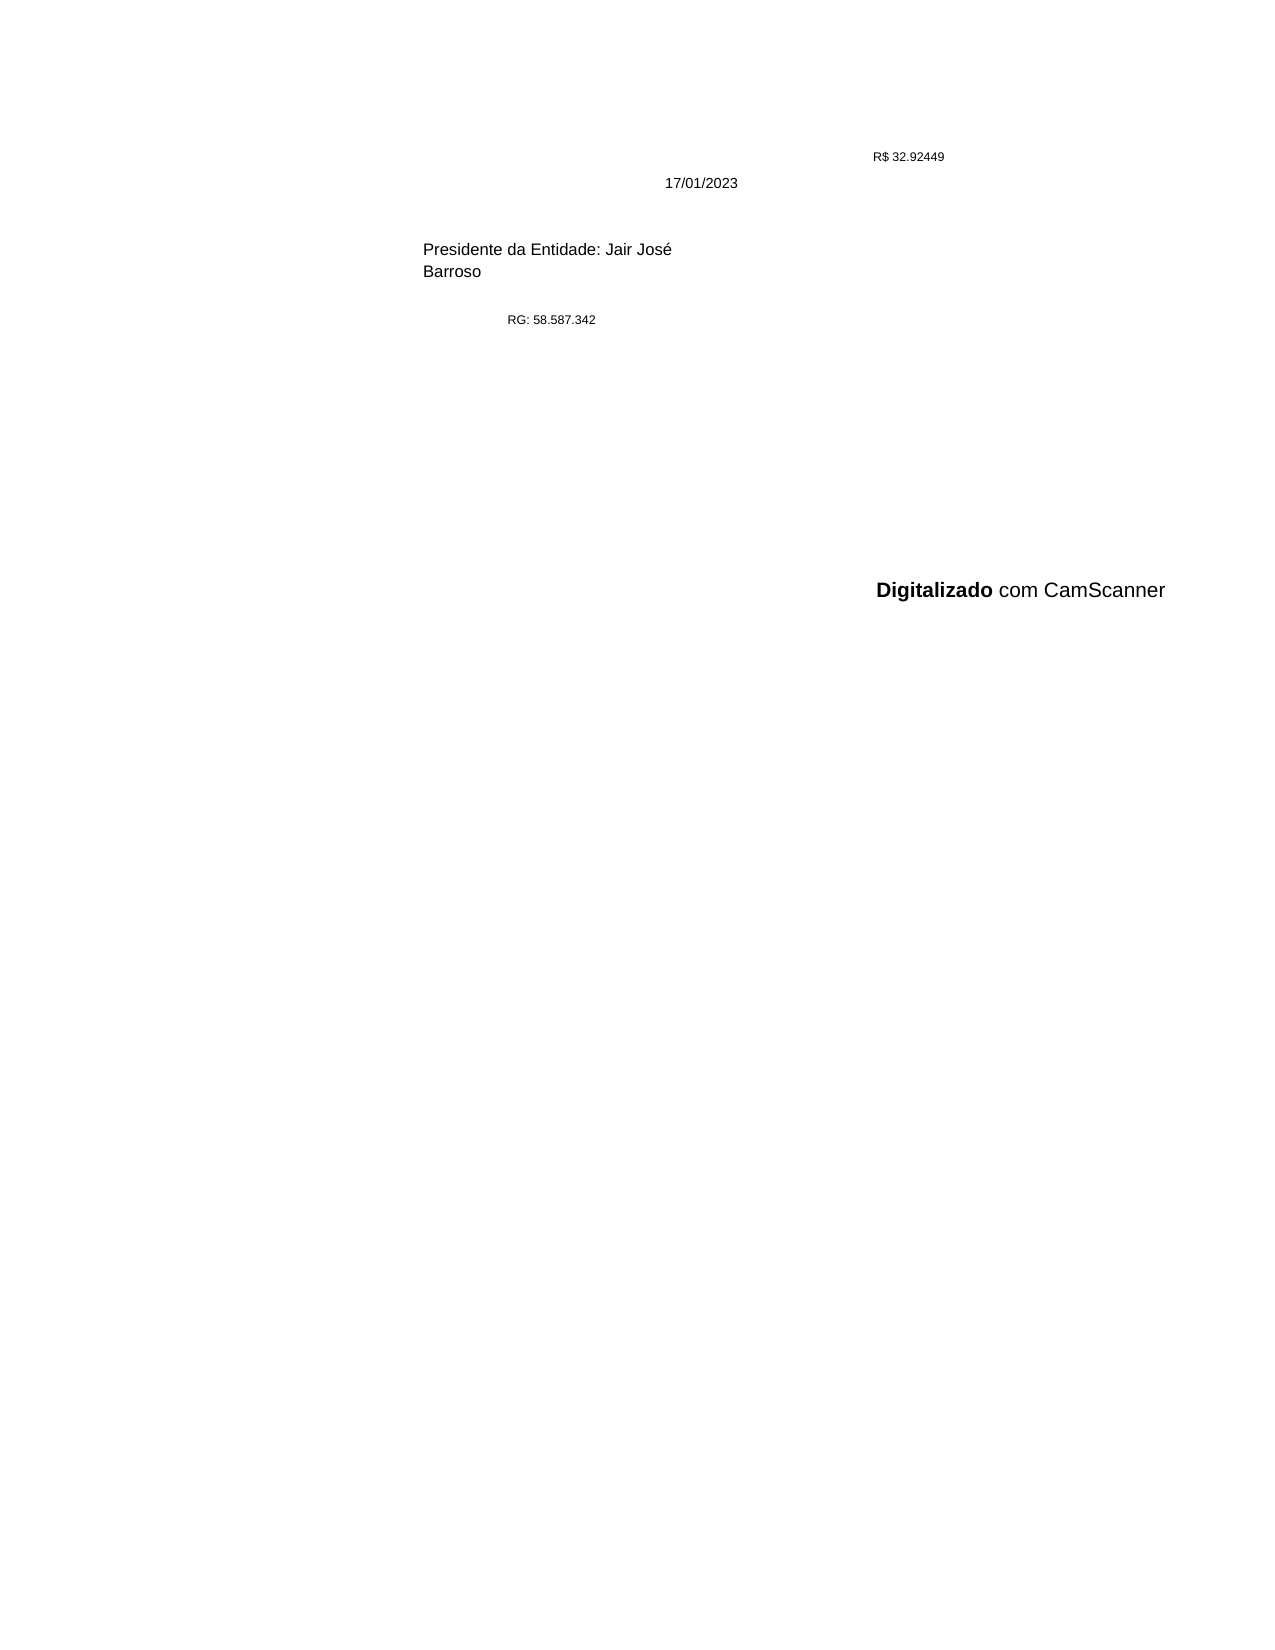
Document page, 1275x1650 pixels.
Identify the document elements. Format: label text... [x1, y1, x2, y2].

text RG: 58.587.342 [507, 313, 636, 327]
text Presidente da Entidade: Jair José Barroso [423, 240, 716, 281]
text R$ 32.92449 [873, 150, 972, 164]
text 17/01/2023 [665, 174, 767, 191]
text Digitalizado com CamScanner [876, 577, 1202, 601]
